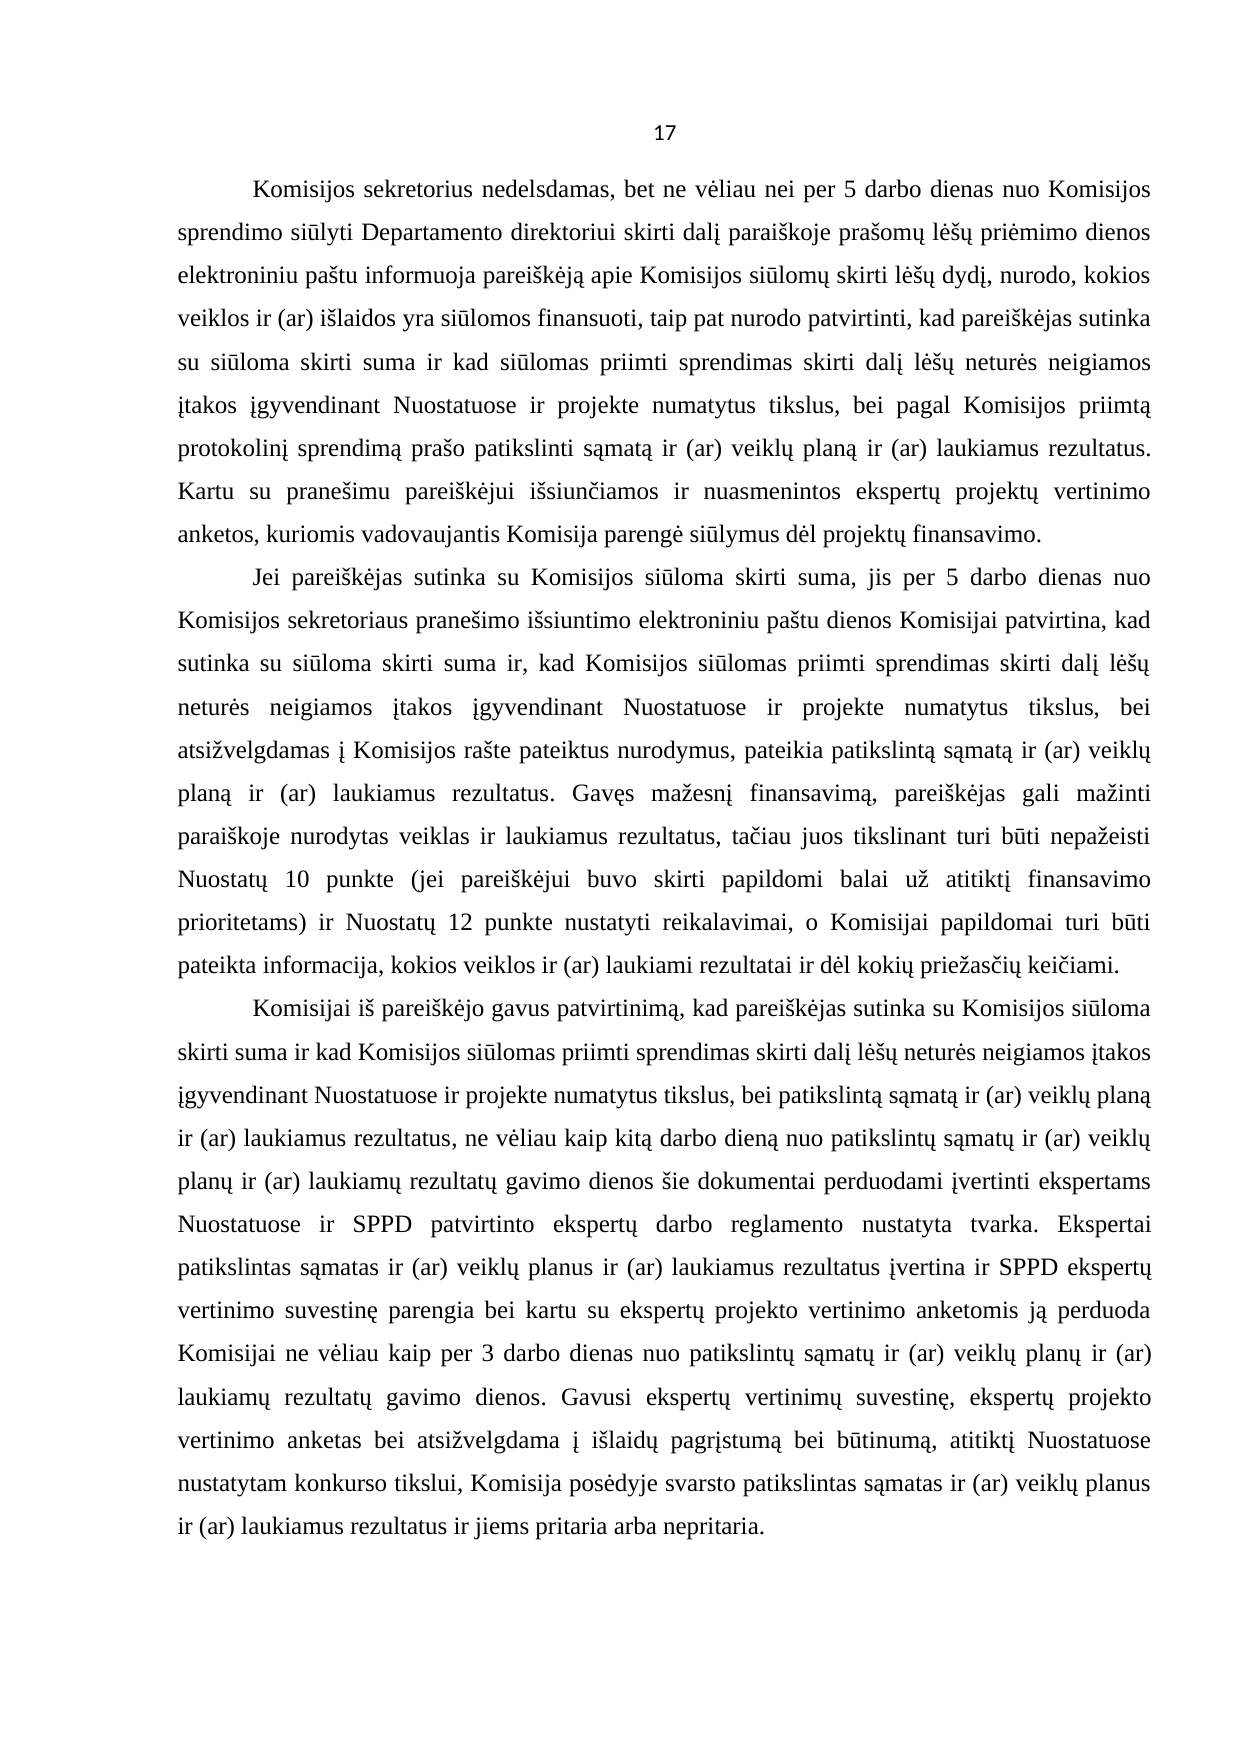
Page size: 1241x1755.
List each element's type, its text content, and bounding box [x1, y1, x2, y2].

text Komisijos sekretorius nedelsdamas, bet ne vėliau nei per 5 darbo dienas nuo Komisijos sprendimo siūlyti Departamento direktoriui skirti dalį paraiškoje prašomų lėšų priėmimo dienos elektroniniu paštu informuoja pareiškėją apie Komisijos siūlomų skirti lėšų dydį, nurodo, kokios veiklos ir (ar) išlaidos yra siūlomos finansuoti, taip pat nurodo patvirtinti, kad pareiškėjas sutinka su siūloma skirti suma ir kad siūlomas priimti sprendimas skirti dalį lėšų neturės neigiamos įtakos įgyvendinant Nuostatuose ir projekte numatytus tikslus, bei pagal Komisijos priimtą protokolinį sprendimą prašo patikslinti sąmatą ir (ar) veiklų planą ir (ar) laukiamus rezultatus. Kartu su pranešimu pareiškėjui išsiunčiamos ir nuasmenintos ekspertų projektų vertinimo anketos, kuriomis vadovaujantis Komisija parengė siūlymus dėl projektų finansavimo. [177, 174, 1152, 548]
text Jei pareiškėjas sutinka su Komisijos siūloma skirti suma, jis per 5 darbo dienas nuo Komisijos sekretoriaus pranešimo išsiuntimo elektroniniu paštu dienos Komisijai patvirtina, kad sutinka su siūloma skirti suma ir, kad Komisijos siūlomas priimti sprendimas skirti dalį lėšų neturės neigiamos įtakos įgyvendinant Nuostatuose ir projekte numatytus tikslus, bei atsižvelgdamas į Komisijos rašte pateiktus nurodymus, pateikia patikslintą sąmatą ir (ar) veiklų planą ir (ar) laukiamus rezultatus. Gavęs mažesnį finansavimą, pareiškėjas gali mažinti paraiškoje nurodytas veiklas ir laukiamus rezultatus, tačiau juos tikslinant turi būti nepažeisti Nuostatų 10 punkte (jei pareiškėjui buvo skirti papildomi balai už atitiktį finansavimo prioritetams) ir Nuostatų 12 punkte nustatyti reikalavimai, o Komisijai papildomai turi būti pateikta informacija, kokios veiklos ir (ar) laukiami rezultatai ir dėl kokių priežasčių keičiami. [177, 562, 1152, 979]
text Komisijai iš pareiškėjo gavus patvirtinimą, kad pareiškėjas sutinka su Komisijos siūloma skirti suma ir kad Komisijos siūlomas priimti sprendimas skirti dalį lėšų neturės neigiamos įtakos įgyvendinant Nuostatuose ir projekte numatytus tikslus, bei patikslintą sąmatą ir (ar) veiklų planą ir (ar) laukiamus rezultatus, ne vėliau kaip kitą darbo dieną nuo patikslintų sąmatų ir (ar) veiklų planų ir (ar) laukiamų rezultatų gavimo dienos šie dokumentai perduodami įvertinti ekspertams Nuostatuose ir SPPD patvirtinto ekspertų darbo reglamento nustatyta tvarka. Ekspertai patikslintas sąmatas ir (ar) veiklų planus ir (ar) laukiamus rezultatus įvertina ir SPPD ekspertų vertinimo suvestinę parengia bei kartu su ekspertų projekto vertinimo anketomis ją perduoda Komisijai ne vėliau kaip per 3 darbo dienas nuo patikslintų sąmatų ir (ar) veiklų planų ir (ar) laukiamų rezultatų gavimo dienos. Gavusi ekspertų vertinimų suvestinę, ekspertų projekto vertinimo anketas bei atsižvelgdama į išlaidų pagrįstumą bei būtinumą, atitiktį Nuostatuose nustatytam konkurso tikslui, Komisija posėdyje svarsto patikslintas sąmatas ir (ar) veiklų planus ir (ar) laukiamus rezultatus ir jiems pritaria arba nepritaria. [177, 993, 1152, 1540]
